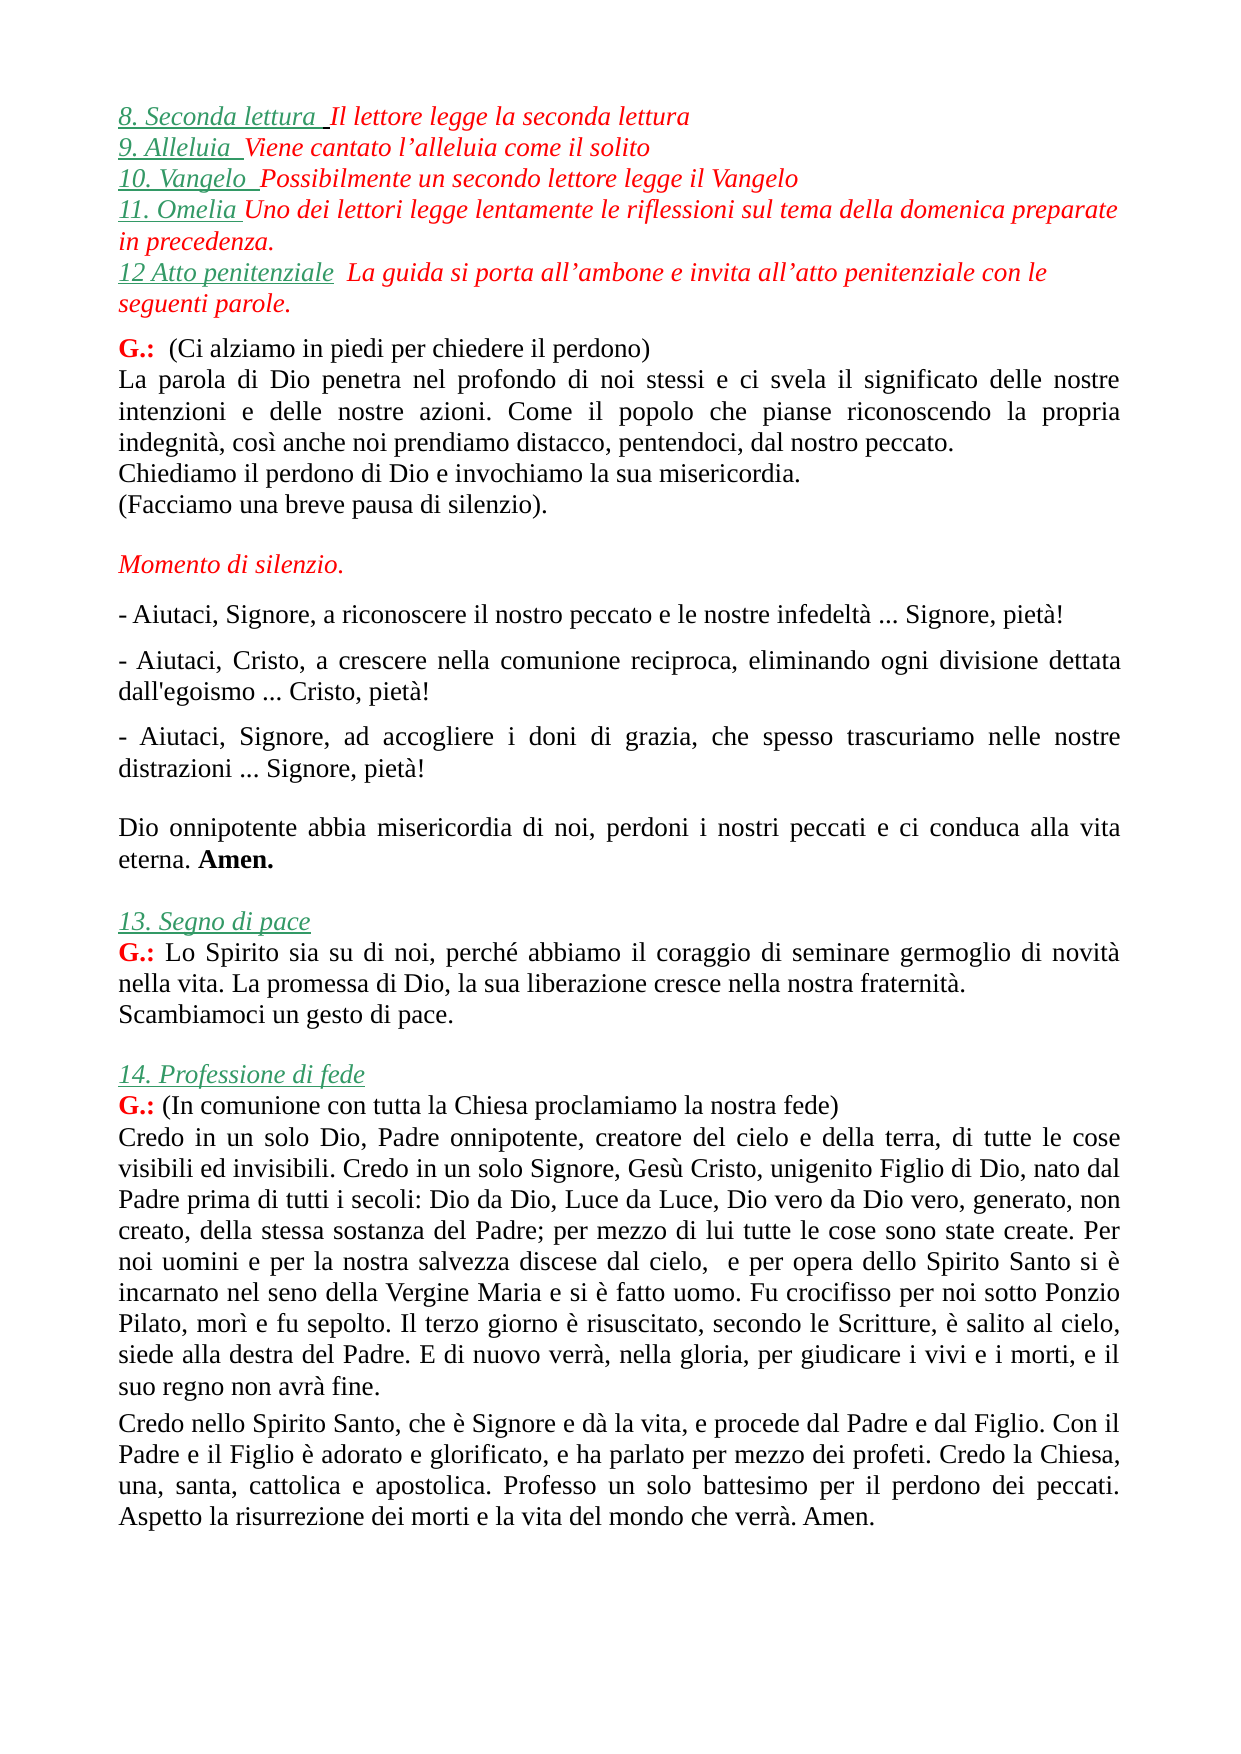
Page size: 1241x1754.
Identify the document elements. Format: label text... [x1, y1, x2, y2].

text - Aiutaci, Signore, a riconoscere il nostro peccato e le nostre infedeltà ... Signore, pietà! [118, 598, 1122, 629]
text Credo nello Spirito Santo, che è Signore e dà la vita, e procede dal Padre e dal Figlio. Con il Padre e il Figlio è adorato e glorificato, e ha parlato per mezzo dei profeti. Credo la Chiesa, una, santa, cattolica e apostolica. Professo un solo battesimo per il perdono dei peccati. Aspetto la risurrezione dei morti e la vita del mondo che verrà. Amen. [118, 1407, 1122, 1531]
text 8. Seconda lettura Il lettore legge la seconda lettura [118, 100, 1122, 131]
text Credo in un solo Dio, Padre onnipotente, creatore del cielo e della terra, di tutte le cose visibili ed invisibili. Credo in un solo Signore, Gesù Cristo, unigenito Figlio di Dio, nato dal Padre prima di tutti i secoli: Dio da Dio, Luce da Luce, Dio vero da Dio vero, generato, non creato, della stessa sostanza del Padre; per mezzo di lui tutte le cose sono state create. Per noi uomini e per la nostra salvezza discese dal cielo, e per opera dello Spirito Santo si è incarnato nel seno della Vergine Maria e si è fatto uomo. Fu crocifisso per noi sotto Ponzio Pilato, morì e fu sepolto. Il terzo giorno è risuscitato, secondo le Scritture, è salito al cielo, siede alla destra del Padre. E di nuovo verrà, nella gloria, per giudicare i vivi e i morti, e il suo regno non avrà fine. [118, 1121, 1122, 1401]
text Dio onnipotente abbia misericordia di noi, perdoni i nostri peccati e ci conduca alla vita eterna. Amen. [118, 812, 1122, 874]
text G.: Lo Spirito sia su di noi, perché abbiamo il coraggio di seminare germoglio di novità nella vita. La promessa di Dio, la sua liberazione cresce nella nostra fraternità. [118, 936, 1122, 998]
text G.: (In comunione con tutta la Chiesa proclamiamo la nostra fede) [118, 1089, 1122, 1121]
text 13. Segno di pace [118, 905, 1122, 936]
text (Facciamo una breve pausa di silenzio). [118, 488, 1122, 519]
text Scambiamoci un gesto di pace. [118, 998, 1122, 1029]
text - Aiutaci, Signore, ad accogliere i doni di grazia, che spesso trascuriamo nelle nostre distrazioni ... Signore, pietà! [118, 721, 1122, 783]
text 11. Omelia Uno dei lettori legge lentamente le riflessioni sul tema della domenica preparate in precedenza. [118, 193, 1122, 256]
text 14. Professione di fede [118, 1058, 1122, 1089]
text 12 Atto penitenziale La guida si porta all’ambone e invita all’atto penitenziale con le seguenti parole. [118, 256, 1122, 318]
text La parola di Dio penetra nel profondo di noi stessi e ci svela il significato delle nostre intenzioni e delle nostre azioni. Come il popolo che pianse riconoscendo la propria indegnità, così anche noi prendiamo distacco, pentendoci, dal nostro peccato. [118, 363, 1122, 457]
text - Aiutaci, Cristo, a crescere nella comunione reciproca, eliminando ogni divisione dettata dall'egoismo ... Cristo, pietà! [118, 644, 1122, 706]
text 9. Alleluia Viene cantato l’alleluia come il solito [118, 131, 1122, 162]
text 10. Vangelo Possibilmente un secondo lettore legge il Vangelo [118, 162, 1122, 193]
text Momento di silenzio. [118, 548, 1122, 579]
text Chiediamo il perdono di Dio e invochiamo la sua misericordia. [118, 457, 1122, 488]
text G.: (Ci alziamo in piedi per chiedere il perdono) [118, 332, 1122, 363]
